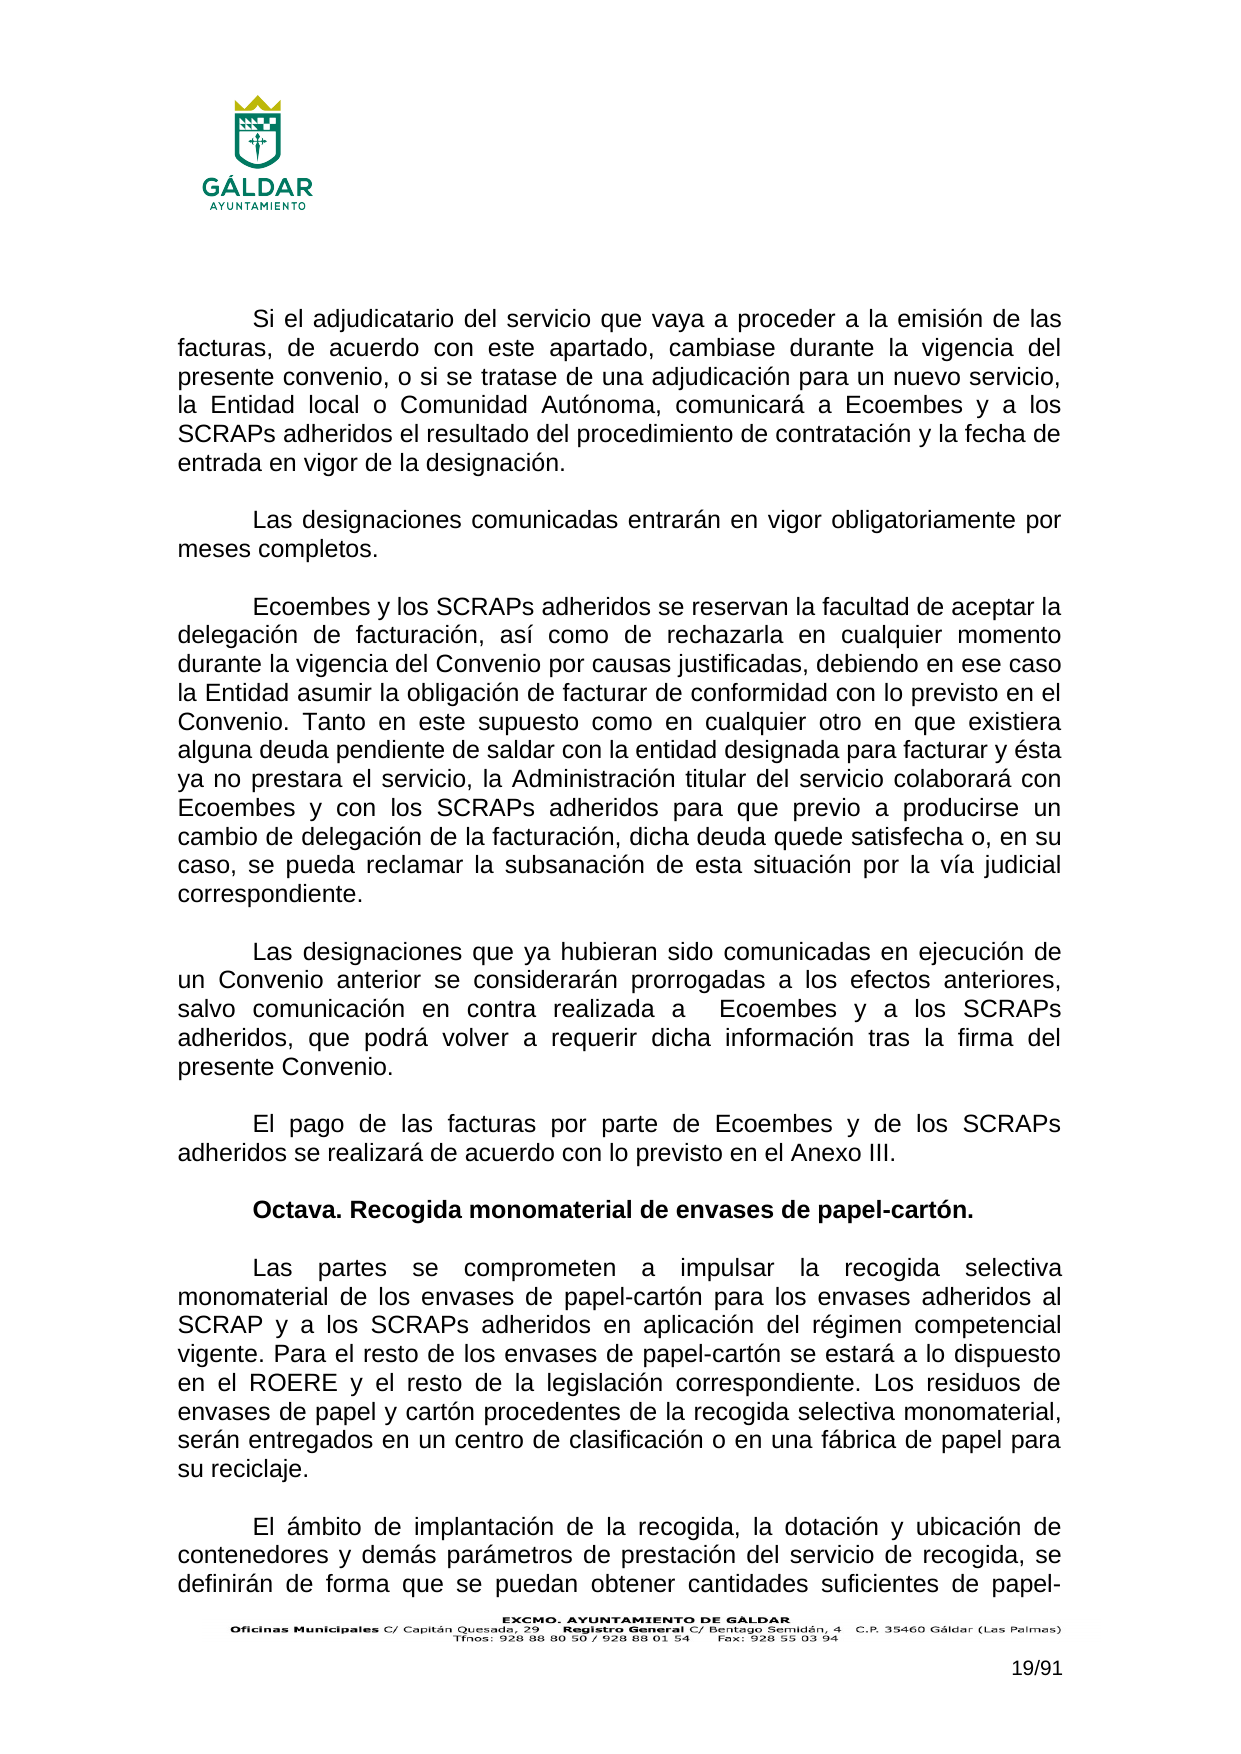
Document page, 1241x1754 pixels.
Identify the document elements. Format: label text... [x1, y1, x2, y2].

text Las designaciones comunicadas entrarán en vigor obligatoriamente por meses completos. [177, 505, 1063, 563]
text El pago de las facturas por parte de Ecoembes y de los SCRAPs adheridos se realizará de acuerdo con lo previsto en el Anexo III. [177, 1109, 1063, 1167]
picture [231, 1616, 1071, 1642]
text Ecoembes y los SCRAPs adheridos se reservan la facultad de aceptar la delegación de facturación, así como de rechazarla en cualquier momento durante la vigencia del Convenio por causas justificadas, debiendo en ese caso la Entidad asumir la obligación de facturar de conformidad con lo previsto en el Convenio. Tanto en este supuesto como en cualquier otro en que existiera alguna deuda pendiente de saldar con la entidad designada para facturar y ésta ya no prestara el servicio, la Administración titular del servicio colaborará con Ecoembes y con los SCRAPs adheridos para que previo a producirse un cambio de delegación de la facturación, dicha deuda quede satisfecha o, en su caso, se pueda reclamar la subsanación de esta situación por la vía judicial correspondiente. [177, 592, 1063, 908]
text Si el adjudicatario del servicio que vaya a proceder a la emisión de las facturas, de acuerdo con este apartado, cambiase durante la vigencia del presente convenio, o si se tratase de una adjudicación para un nuevo servicio, la Entidad local o Comunidad Autónoma, comunicará a Ecoembes y a los SCRAPs adheridos el resultado del procedimiento de contratación y la fecha de entrada en vigor de la designación. [177, 304, 1063, 477]
text Las partes se comprometen a impulsar la recogida selectiva monomaterial de los envases de papel-cartón para los envases adheridos al SCRAP y a los SCRAPs adheridos en aplicación del régimen competencial vigente. Para el resto de los envases de papel-cartón se estará a lo dispuesto en el ROERE y el resto de la legislación correspondiente. Los residuos de envases de papel y cartón procedentes de la recogida selectiva monomaterial, serán entregados en un centro de clasificación o en una fábrica de papel para su reciclaje. [177, 1253, 1063, 1483]
text Octava. Recogida monomaterial de envases de papel-cartón. [177, 1195, 1063, 1224]
text El ámbito de implantación de la recogida, la dotación y ubicación de contenedores y demás parámetros de prestación del servicio de recogida, se definirán de forma que se puedan obtener cantidades suficientes de papel- [177, 1512, 1063, 1598]
text Las designaciones que ya hubieran sido comunicadas en ejecución de un Convenio anterior se considerarán prorrogadas a los efectos anteriores, salvo comunicación en contra realizada a Ecoembes y a los SCRAPs adheridos, que podrá volver a requerir dicha información tras la firma del presente Convenio. [177, 937, 1063, 1080]
picture [183, 73, 330, 232]
